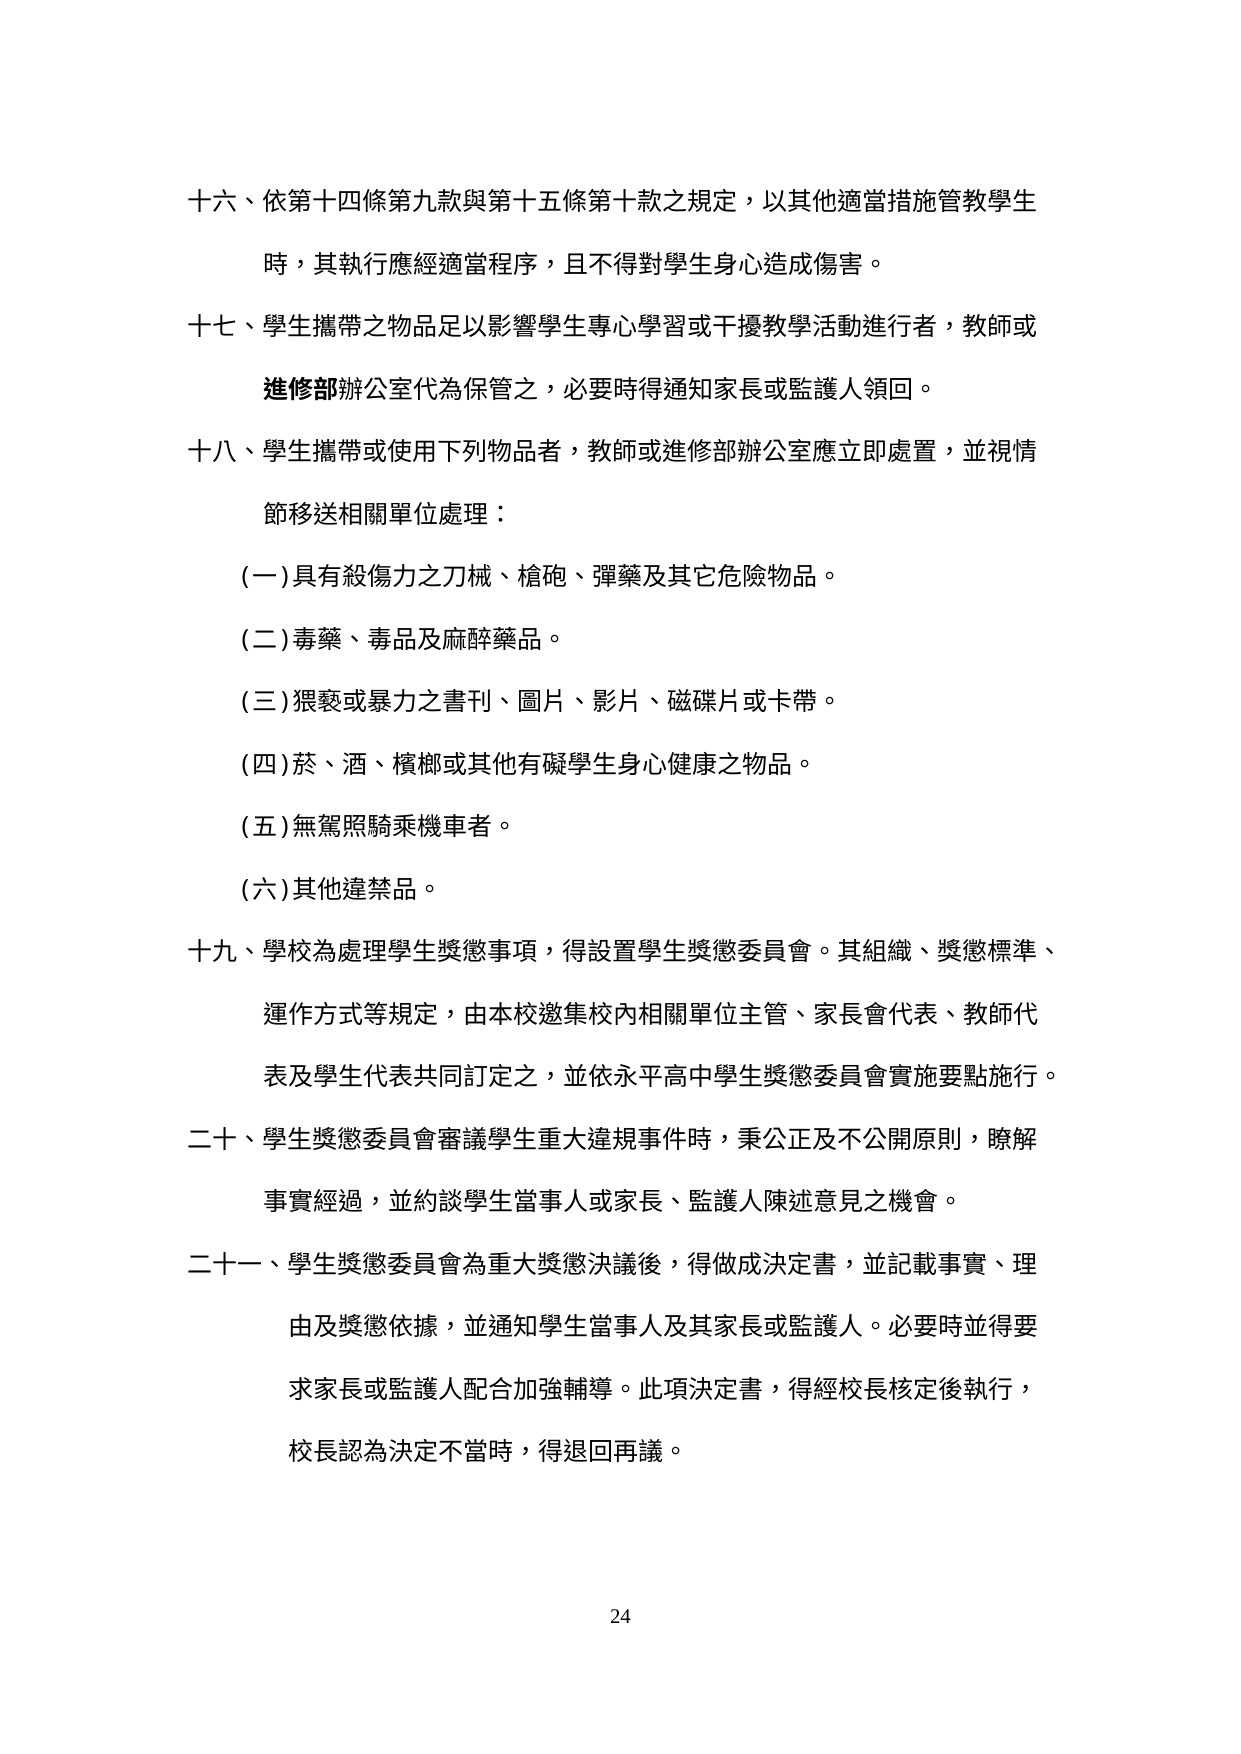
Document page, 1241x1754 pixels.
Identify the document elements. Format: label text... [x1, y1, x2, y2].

text 十六、依第十四條第九款與第十五條第十款之規定，以其他適當措施管教學生時，其執行應經適當程序，且不得對學生身心造成傷害。 [187, 158, 1053, 283]
text 十八、學生攜帶或使用下列物品者，教師或進修部辦公室應立即處置，並視情節移送相關單位處理： [187, 408, 1053, 444]
text 十七、學生攜帶之物品足以影響學生專心學習或干擾教學活動進行者，教師或進修部辦公室代為保管之，必要時得通知家長或監護人領回。 [187, 283, 1053, 408]
text 二十一、學生獎懲委員會為重大獎懲決議後，得做成決定書，並記載事實、理由及獎懲依據，並通知學生當事人及其家長或監護人。必要時並得要求家長或監護人配合加強輔導。此項決定書，得經校長核定後執行，校長認為決定不當時，得退回再議。 [187, 1310, 1053, 1471]
